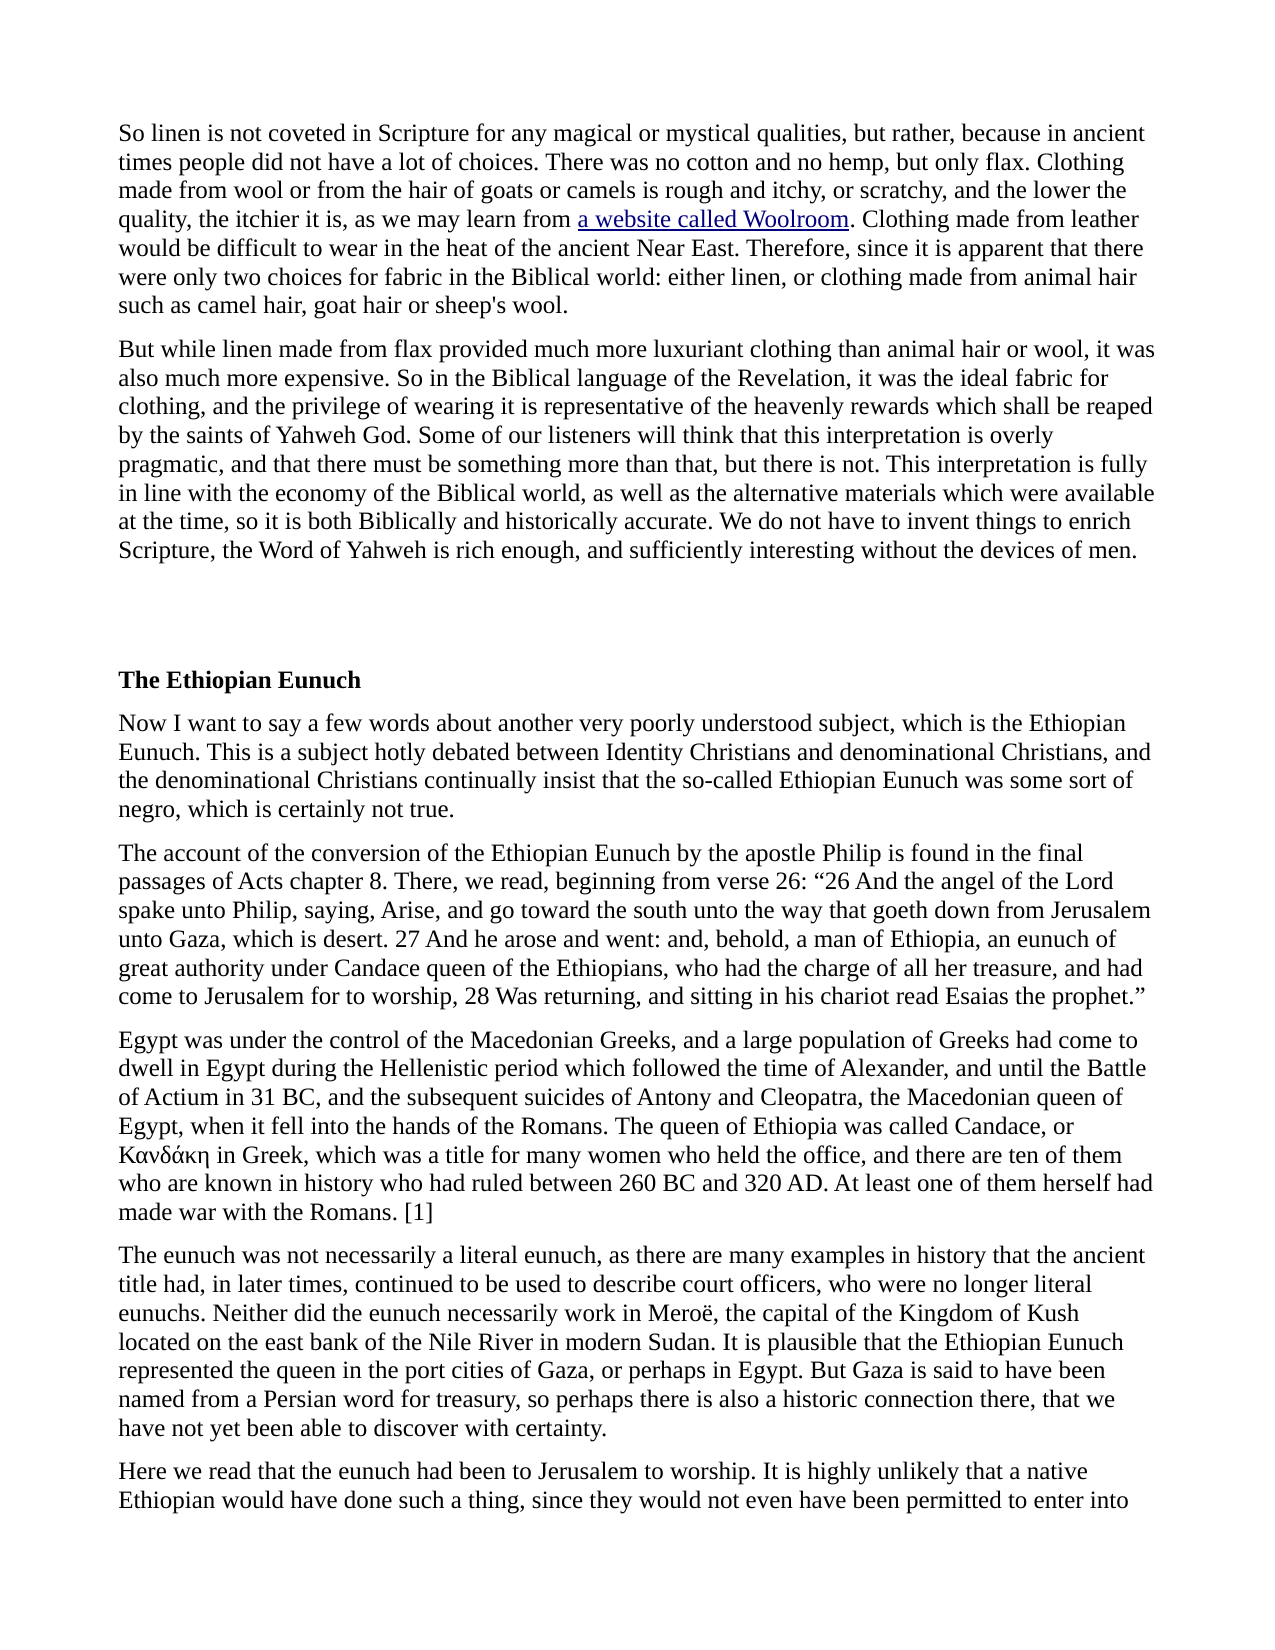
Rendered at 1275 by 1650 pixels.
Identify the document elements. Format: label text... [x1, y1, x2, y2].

text But while linen made from flax provided much more luxuriant clothing than animal hair or wool, it was also much more expensive. So in the Biblical language of the Revelation, it was the ideal fabric for clothing, and the privilege of wearing it is representative of the heavenly rewards which shall be reaped by the saints of Yahweh God. Some of our listeners will think that this interpretation is overly pragmatic, and that there must be something more than that, but there is not. This interpretation is fully in line with the economy of the Biblical world, as well as the alternative materials which were available at the time, so it is both Biblically and historically accurate. We do not have to invent things to enrich Scripture, the Word of Yahweh is rich enough, and sufficiently interesting without the devices of men. [118, 334, 1157, 564]
text The account of the conversion of the Ethiopian Eunuch by the apostle Philip is found in the final passages of Acts chapter 8. There, we read, beginning from verse 26: “26 And the angel of the Lord spake unto Philip, saying, Arise, and go toward the south unto the way that goeth down from Jerusalem unto Gaza, which is desert. 27 And he arose and went: and, behold, a man of Ethiopia, an eunuch of great authority under Candace queen of the Ethiopians, who had the charge of all her treasure, and had come to Jerusalem for to worship, 28 Was returning, and sitting in his chariot read Esaias the prophet.” [118, 838, 1157, 1010]
text The Ethiopian Eunuch [118, 665, 1157, 693]
text The eunuch was not necessarily a literal eunuch, as there are many examples in history that the ancient title had, in later times, continued to be used to describe court officers, who were no longer literal eunuchs. Neither did the eunuch necessarily work in Meroë, the capital of the Kingdom of Kush located on the east bank of the Nile River in modern Sudan. It is plausible that the Ethiopian Eunuch represented the queen in the port cities of Gaza, or perhaps in Egypt. But Gaza is said to have been named from a Persian word for treasury, so perhaps there is also a historic connection there, that we have not yet been able to discover with certainty. [118, 1241, 1157, 1442]
text Egypt was under the control of the Macedonian Greeks, and a large population of Greeks had come to dwell in Egypt during the Hellenistic period which followed the time of Alexander, and until the Battle of Actium in 31 BC, and the subsequent suicides of Antony and Cleopatra, the Macedonian queen of Egypt, when it fell into the hands of the Romans. The queen of Ethiopia was called Candace, or Κανδάκη in Greek, which was a title for many women who held the office, and there are ten of them who are known in history who had ruled between 260 BC and 320 AD. At least one of them herself had made war with the Romans. [1] [118, 1025, 1157, 1226]
text Here we read that the eunuch had been to Jerusalem to worship. It is highly unlikely that a native Ethiopian would have done such a thing, since they would not even have been permitted to enter into [118, 1456, 1157, 1514]
text So linen is not coveted in Scripture for any magical or mystical qualities, but rather, because in ancient times people did not have a lot of choices. There was no cotton and no hemp, but only flax. Clothing made from wool or from the hair of goats or camels is rough and itchy, or scratchy, and the lower the quality, the itchier it is, as we may learn from a website called Woolroom. Clothing made from leather would be difficult to wear in the heat of the ancient Near East. Therefore, since it is apparent that there were only two choices for fabric in the Biblical world: either linen, or clothing made from animal hair such as camel hair, goat hair or sheep's wool. [118, 118, 1157, 319]
text Now I want to say a few words about another very poorly understood subject, which is the Ethiopian Eunuch. This is a subject hotly debated between Identity Christians and denominational Christians, and the denominational Christians continually insist that the so-called Ethiopian Eunuch was some sort of negro, which is certainly not true. [118, 708, 1157, 823]
